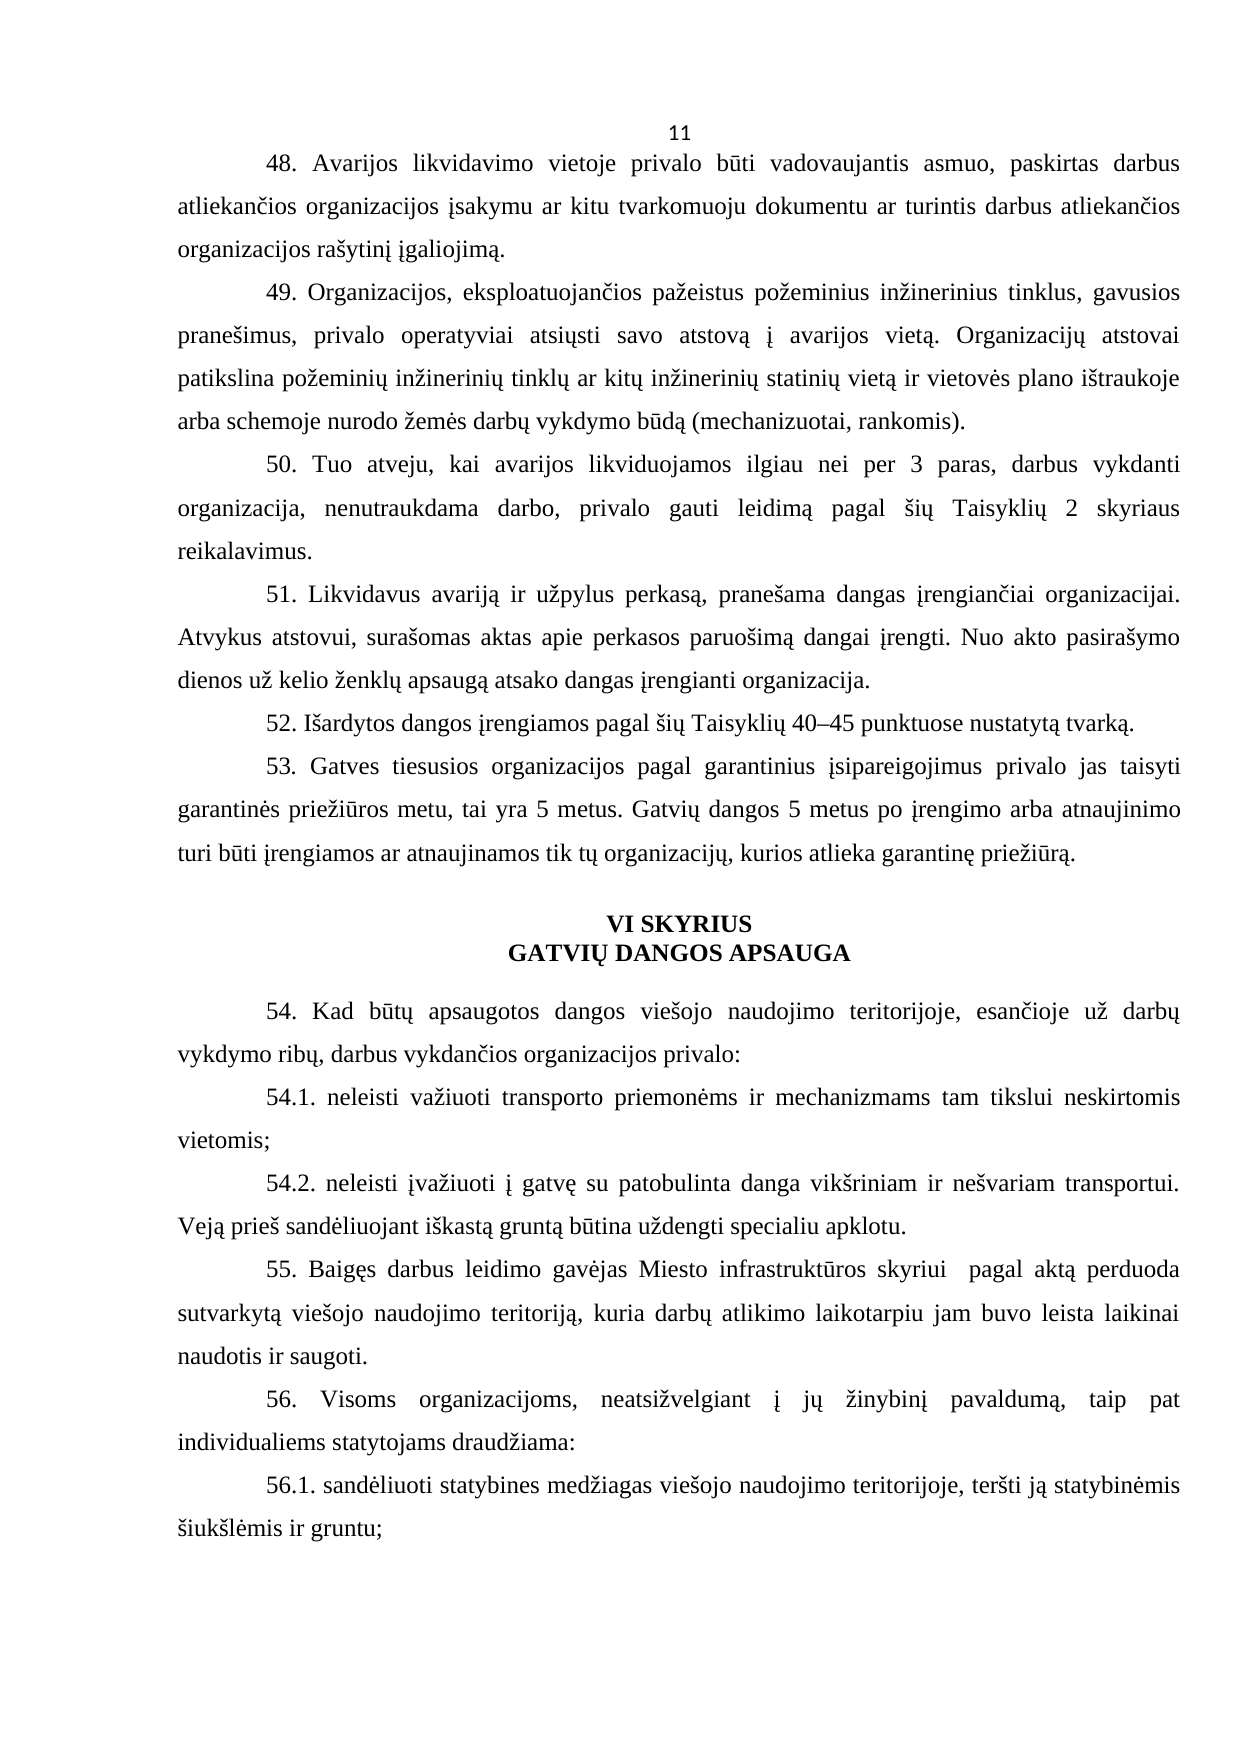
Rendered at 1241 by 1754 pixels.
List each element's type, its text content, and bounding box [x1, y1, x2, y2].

text 56.1. sandėliuoti statybines medžiagas viešojo naudojimo teritorijoje, teršti ją statybinėmis šiukšlėmis ir gruntu; [177, 1470, 1181, 1542]
text 55. Baigęs darbus leidimo gavėjas Miesto infrastruktūros skyriui pagal aktą perduoda sutvarkytą viešojo naudojimo teritoriją, kuria darbų atlikimo laikotarpiu jam buvo leista laikinai naudotis ir saugoti. [177, 1254, 1181, 1369]
text VI SKYRIUS [177, 909, 1181, 938]
text 49. Organizacijos, eksploatuojančios pažeistus požeminius inžinerinius tinklus, gavusios pranešimus, privalo operatyviai atsiųsti savo atstovą į avarijos vietą. Organizacijų atstovai patikslina požeminių inžinerinių tinklų ar kitų inžinerinių statinių vietą ir vietovės plano ištraukoje arba schemoje nurodo žemės darbų vykdymo būdą (mechanizuotai, rankomis). [177, 277, 1181, 435]
text 54.2. neleisti įvažiuoti į gatvę su patobulinta danga vikšriniam ir nešvariam transportui. Veją prieš sandėliuojant iškastą gruntą būtina uždengti specialiu apklotu. [177, 1168, 1181, 1240]
text 53. Gatves tiesusios organizacijos pagal garantinius įsipareigojimus privalo jas taisyti garantinės priežiūros metu, tai yra 5 metus. Gatvių dangos 5 metus po įrengimo arba atnaujinimo turi būti įrengiamos ar atnaujinamos tik tų organizacijų, kurios atlieka garantinę priežiūrą. [177, 751, 1181, 866]
text 54. Kad būtų apsaugotos dangos viešojo naudojimo teritorijoje, esančioje už darbų vykdymo ribų, darbus vykdančios organizacijos privalo: [177, 996, 1181, 1068]
text GATVIŲ DANGOS APSAUGA [177, 938, 1181, 967]
text 54.1. neleisti važiuoti transporto priemonėms ir mechanizmams tam tikslui neskirtomis vietomis; [177, 1082, 1181, 1154]
text 51. Likvidavus avariją ir užpylus perkasą, pranešama dangas įrengiančiai organizacijai. Atvykus atstovui, surašomas aktas apie perkasos paruošimą dangai įrengti. Nuo akto pasirašymo dienos už kelio ženklų apsaugą atsako dangas įrengianti organizacija. [177, 579, 1181, 694]
text 48. Avarijos likvidavimo vietoje privalo būti vadovaujantis asmuo, paskirtas darbus atliekančios organizacijos įsakymu ar kitu tvarkomuoju dokumentu ar turintis darbus atliekančios organizacijos rašytinį įgaliojimą. [177, 148, 1181, 263]
text 50. Tuo atveju, kai avarijos likviduojamos ilgiau nei per 3 paras, darbus vykdanti organizacija, nenutraukdama darbo, privalo gauti leidimą pagal šių Taisyklių 2 skyriaus reikalavimus. [177, 449, 1181, 564]
text 56. Visoms organizacijoms, neatsižvelgiant į jų žinybinį pavaldumą, taip pat individualiems statytojams draudžiama: [177, 1384, 1181, 1456]
text 52. Išardytos dangos įrengiamos pagal šių Taisyklių 40–45 punktuose nustatytą tvarką. [177, 708, 1181, 737]
